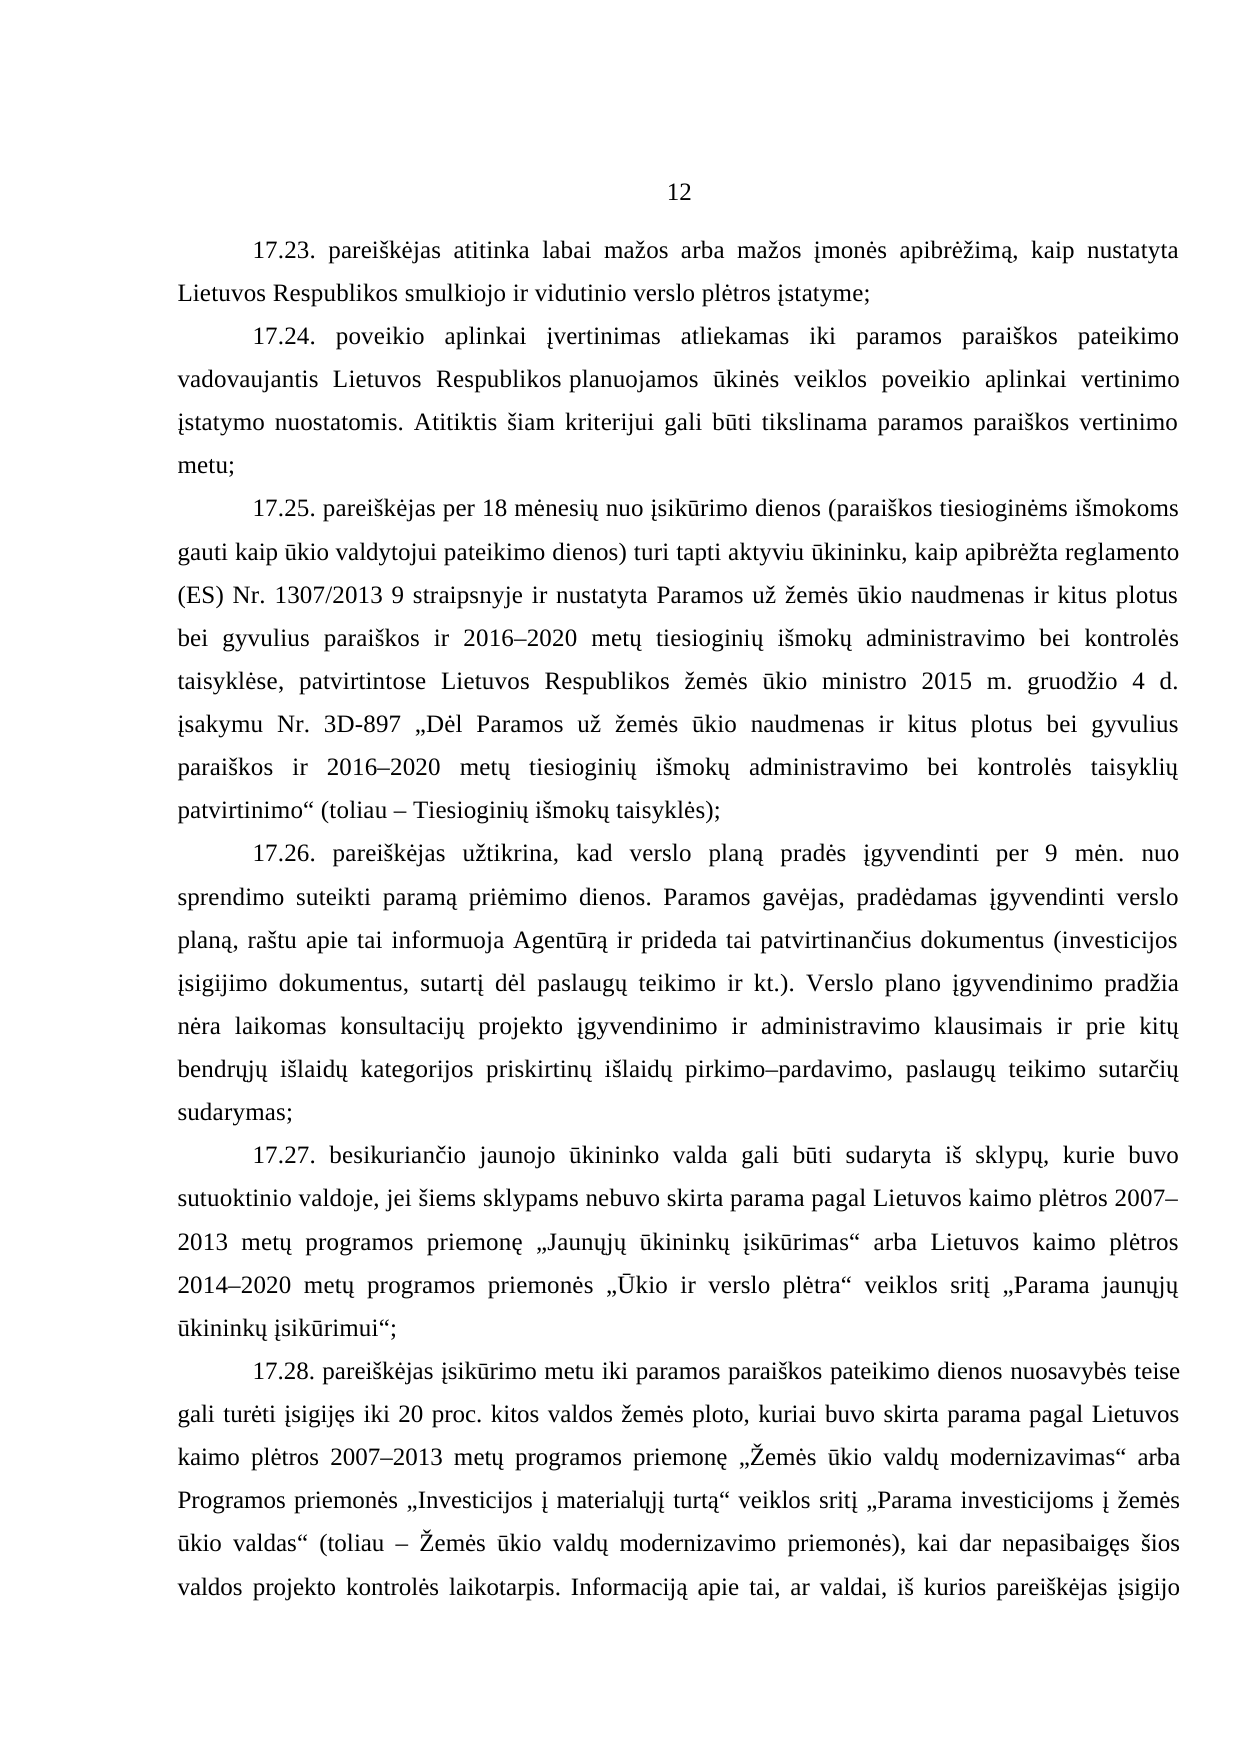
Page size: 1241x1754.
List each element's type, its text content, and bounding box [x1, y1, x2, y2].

text 17.25. pareiškėjas per 18 mėnesių nuo įsikūrimo dienos (paraiškos tiesioginėms išmokoms gauti kaip ūkio valdytojui pateikimo dienos) turi tapti aktyviu ūkininku, kaip apibrėžta reglamento (ES) Nr. 1307/2013 9 straipsnyje ir nustatyta Paramos už žemės ūkio naudmenas ir kitus plotus bei gyvulius paraiškos ir 2016–2020 metų tiesioginių išmokų administravimo bei kontrolės taisyklėse, patvirtintose Lietuvos Respublikos žemės ūkio ministro 2015 m. gruodžio 4 d. įsakymu Nr. 3D-897 „Dėl Paramos už žemės ūkio naudmenas ir kitus plotus bei gyvulius paraiškos ir 2016–2020 metų tiesioginių išmokų administravimo bei kontrolės taisyklių patvirtinimo“ (toliau – Tiesioginių išmokų taisyklės); [177, 493, 1181, 824]
text 17.28. pareiškėjas įsikūrimo metu iki paramos paraiškos pateikimo dienos nuosavybės teise gali turėti įsigijęs iki 20 proc. kitos valdos žemės ploto, kuriai buvo skirta parama pagal Lietuvos kaimo plėtros 2007–2013 metų programos priemonę „Žemės ūkio valdų modernizavimas“ arba Programos priemonės „Investicijos į materialųjį turtą“ veiklos sritį „Parama investicijoms į žemės ūkio valdas“ (toliau – Žemės ūkio valdų modernizavimo priemonės), kai dar nepasibaigęs šios valdos projekto kontrolės laikotarpis. Informaciją apie tai, ar valdai, iš kurios pareiškėjas įsigijo [177, 1356, 1181, 1600]
text 17.26. pareiškėjas užtikrina, kad verslo planą pradės įgyvendinti per 9 mėn. nuo sprendimo suteikti paramą priėmimo dienos. Paramos gavėjas, pradėdamas įgyvendinti verslo planą, raštu apie tai informuoja Agentūrą ir prideda tai patvirtinančius dokumentus (investicijos įsigijimo dokumentus, sutartį dėl paslaugų teikimo ir kt.). Verslo plano įgyvendinimo pradžia nėra laikomas konsultacijų projekto įgyvendinimo ir administravimo klausimais ir prie kitų bendrųjų išlaidų kategorijos priskirtinų išlaidų pirkimo–pardavimo, paslaugų teikimo sutarčių sudarymas; [177, 838, 1181, 1126]
text 17.24. poveikio aplinkai įvertinimas atliekamas iki paramos paraiškos pateikimo vadovaujantis Lietuvos Respublikos planuojamos ūkinės veiklos poveikio aplinkai vertinimo įstatymo nuostatomis. Atitiktis šiam kriterijui gali būti tikslinama paramos paraiškos vertinimo metu; [177, 321, 1181, 479]
text 17.27. besikuriančio jaunojo ūkininko valda gali būti sudaryta iš sklypų, kurie buvo sutuoktinio valdoje, jei šiems sklypams nebuvo skirta parama pagal Lietuvos kaimo plėtros 2007–2013 metų programos priemonę „Jaunųjų ūkininkų įsikūrimas“ arba Lietuvos kaimo plėtros 2014–2020 metų programos priemonės „Ūkio ir verslo plėtra“ veiklos sritį „Parama jaunųjų ūkininkų įsikūrimui“; [177, 1140, 1181, 1342]
text 17.23. pareiškėjas atitinka labai mažos arba mažos įmonės apibrėžimą, kaip nustatyta Lietuvos Respublikos smulkiojo ir vidutinio verslo plėtros įstatyme; [177, 235, 1181, 307]
